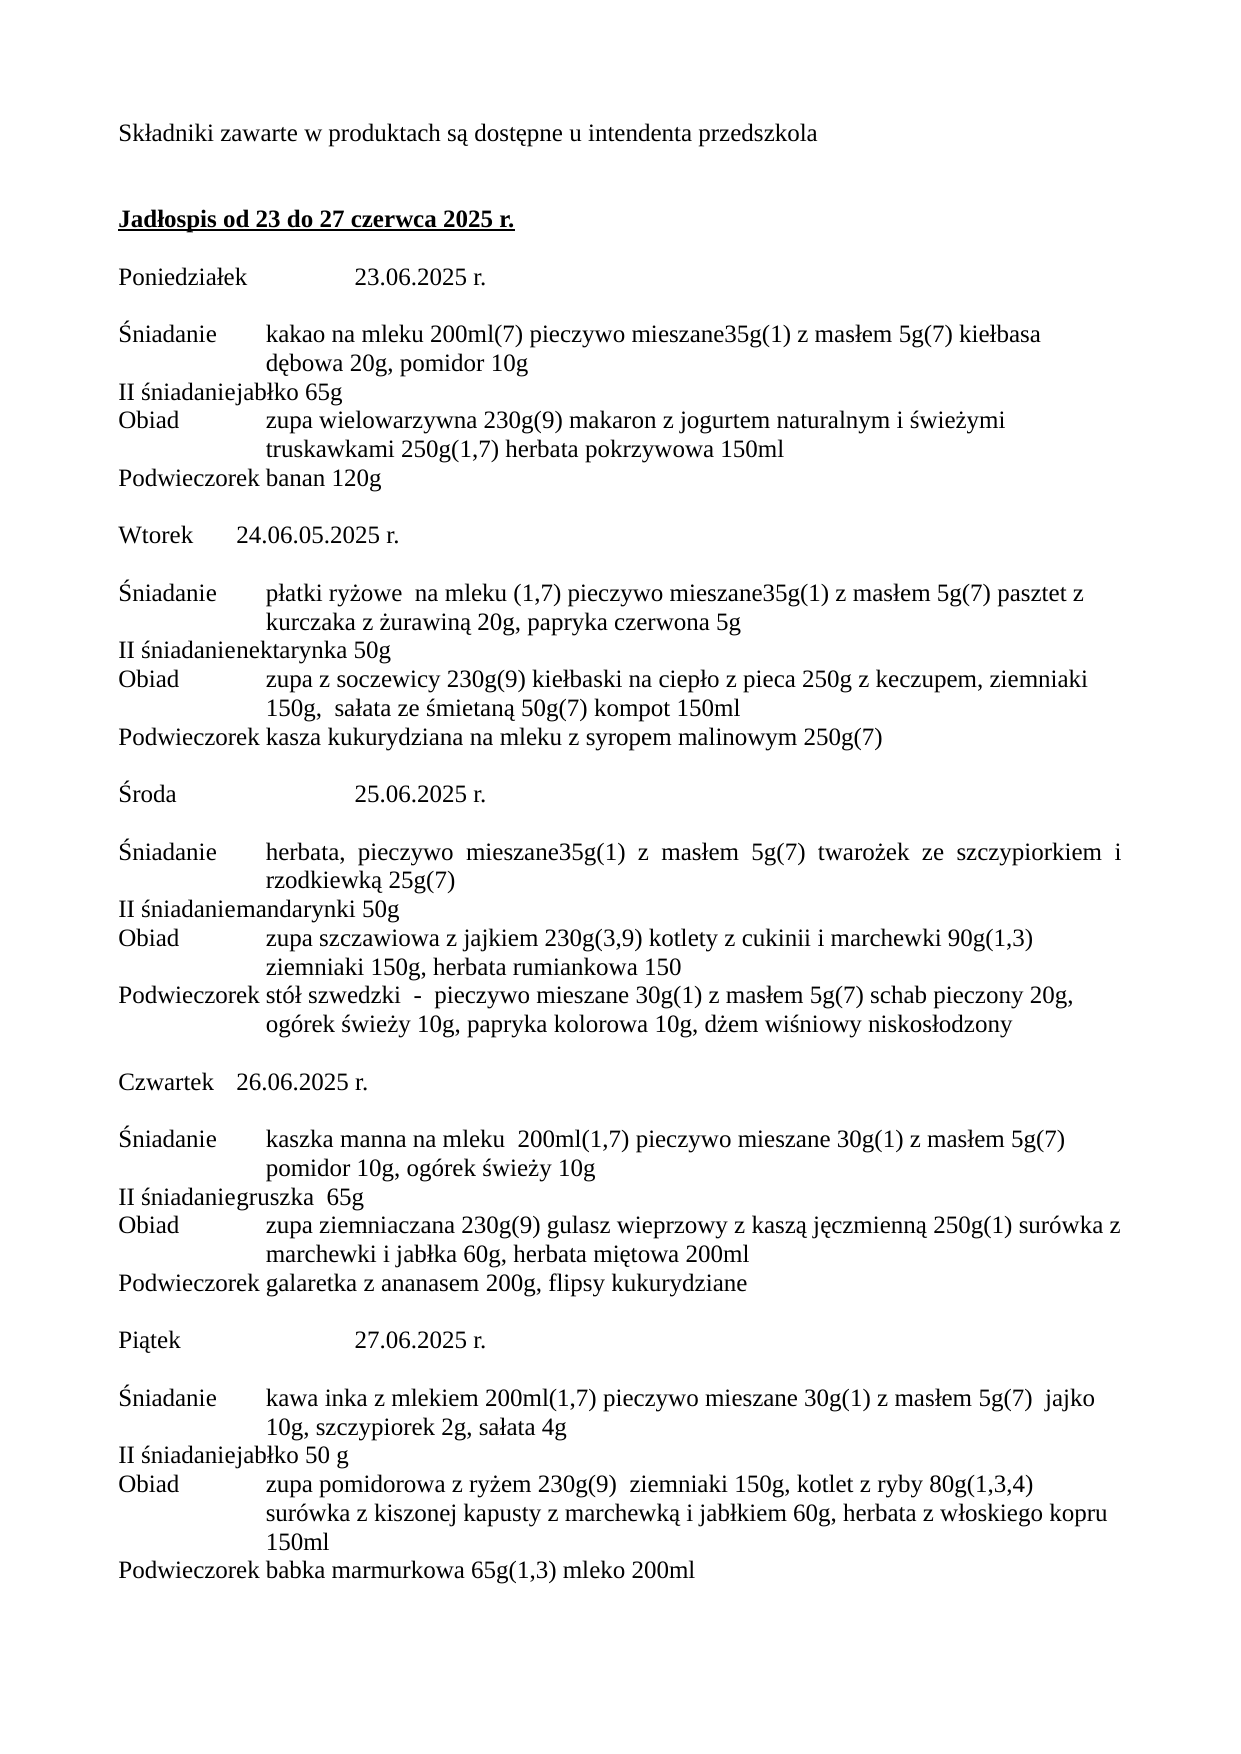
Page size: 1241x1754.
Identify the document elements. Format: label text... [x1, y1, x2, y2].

text Podwieczorek babka marmurkowa 65g(1,3) mleko 200ml [118, 1556, 1122, 1584]
text Piątek 27.06.2025 r. [118, 1326, 1122, 1354]
text II śniadanie jabłko 50 g [118, 1441, 1122, 1469]
text Podwieczorek banan 120g [118, 463, 1122, 492]
text Czwartek 26.06.2025 r. [118, 1067, 1122, 1096]
text II śniadanie jabłko 65g [118, 377, 1122, 406]
text Śniadanie kaszka manna na mleku 200ml(1,7) pieczywo mieszane 30g(1) z masłem 5g(7) pomidor 10g, ogórek świeży 10g [118, 1124, 1122, 1182]
text Podwieczorek stół szwedzki - pieczywo mieszane 30g(1) z masłem 5g(7) schab pieczony 20g, ogórek świeży 10g, papryka kolorowa 10g, dżem wiśniowy niskosłodzony [118, 981, 1122, 1038]
text II śniadanie gruszka 65g [118, 1182, 1122, 1211]
text II śniadanie mandarynki 50g [118, 894, 1122, 923]
text Obiad zupa z soczewicy 230g(9) kiełbaski na ciepło z pieca 250g z keczupem, ziemniaki 150g, sałata ze śmietaną 50g(7) kompot 150ml [118, 664, 1122, 722]
text Obiad zupa wielowarzywna 230g(9) makaron z jogurtem naturalnym i świeżymi truskawkami 250g(1,7) herbata pokrzywowa 150ml [118, 406, 1122, 463]
text Obiad zupa ziemniaczana 230g(9) gulasz wieprzowy z kaszą jęczmienną 250g(1) surówka z marchewki i jabłka 60g, herbata miętowa 200ml [118, 1211, 1122, 1268]
text Składniki zawarte w produktach są dostępne u intendenta przedszkola [118, 118, 1122, 147]
text Wtorek 24.06.05.2025 r. [118, 521, 1122, 549]
text Śniadanie kawa inka z mlekiem 200ml(1,7) pieczywo mieszane 30g(1) z masłem 5g(7) jajko 10g, szczypiorek 2g, sałata 4g [118, 1383, 1122, 1441]
text Śniadanie płatki ryżowe na mleku (1,7) pieczywo mieszane35g(1) z masłem 5g(7) pasztet z kurczaka z żurawiną 20g, papryka czerwona 5g [118, 578, 1122, 636]
text Podwieczorek galaretka z ananasem 200g, flipsy kukurydziane [118, 1268, 1122, 1297]
text Śniadanie herbata, pieczywo mieszane35g(1) z masłem 5g(7) twarożek ze szczypiorkiem i rzodkiewką 25g(7) [118, 837, 1122, 894]
text Obiad zupa pomidorowa z ryżem 230g(9) ziemniaki 150g, kotlet z ryby 80g(1,3,4) surówka z kiszonej kapusty z marchewką i jabłkiem 60g, herbata z włoskiego kopru 150ml [118, 1469, 1122, 1556]
text II śniadanie nektarynka 50g [118, 636, 1122, 664]
text Podwieczorek kasza kukurydziana na mleku z syropem malinowym 250g(7) [118, 722, 1122, 751]
text Środa 25.06.2025 r. [118, 779, 1122, 808]
text Obiad zupa szczawiowa z jajkiem 230g(3,9) kotlety z cukinii i marchewki 90g(1,3) ziemniaki 150g, herbata rumiankowa 150 [118, 923, 1122, 981]
text Jadłospis od 23 do 27 czerwca 2025 r. [118, 204, 1122, 233]
text Poniedziałek 23.06.2025 r. [118, 262, 1122, 291]
text Śniadanie kakao na mleku 200ml(7) pieczywo mieszane35g(1) z masłem 5g(7) kiełbasa dębowa 20g, pomidor 10g [118, 319, 1122, 377]
